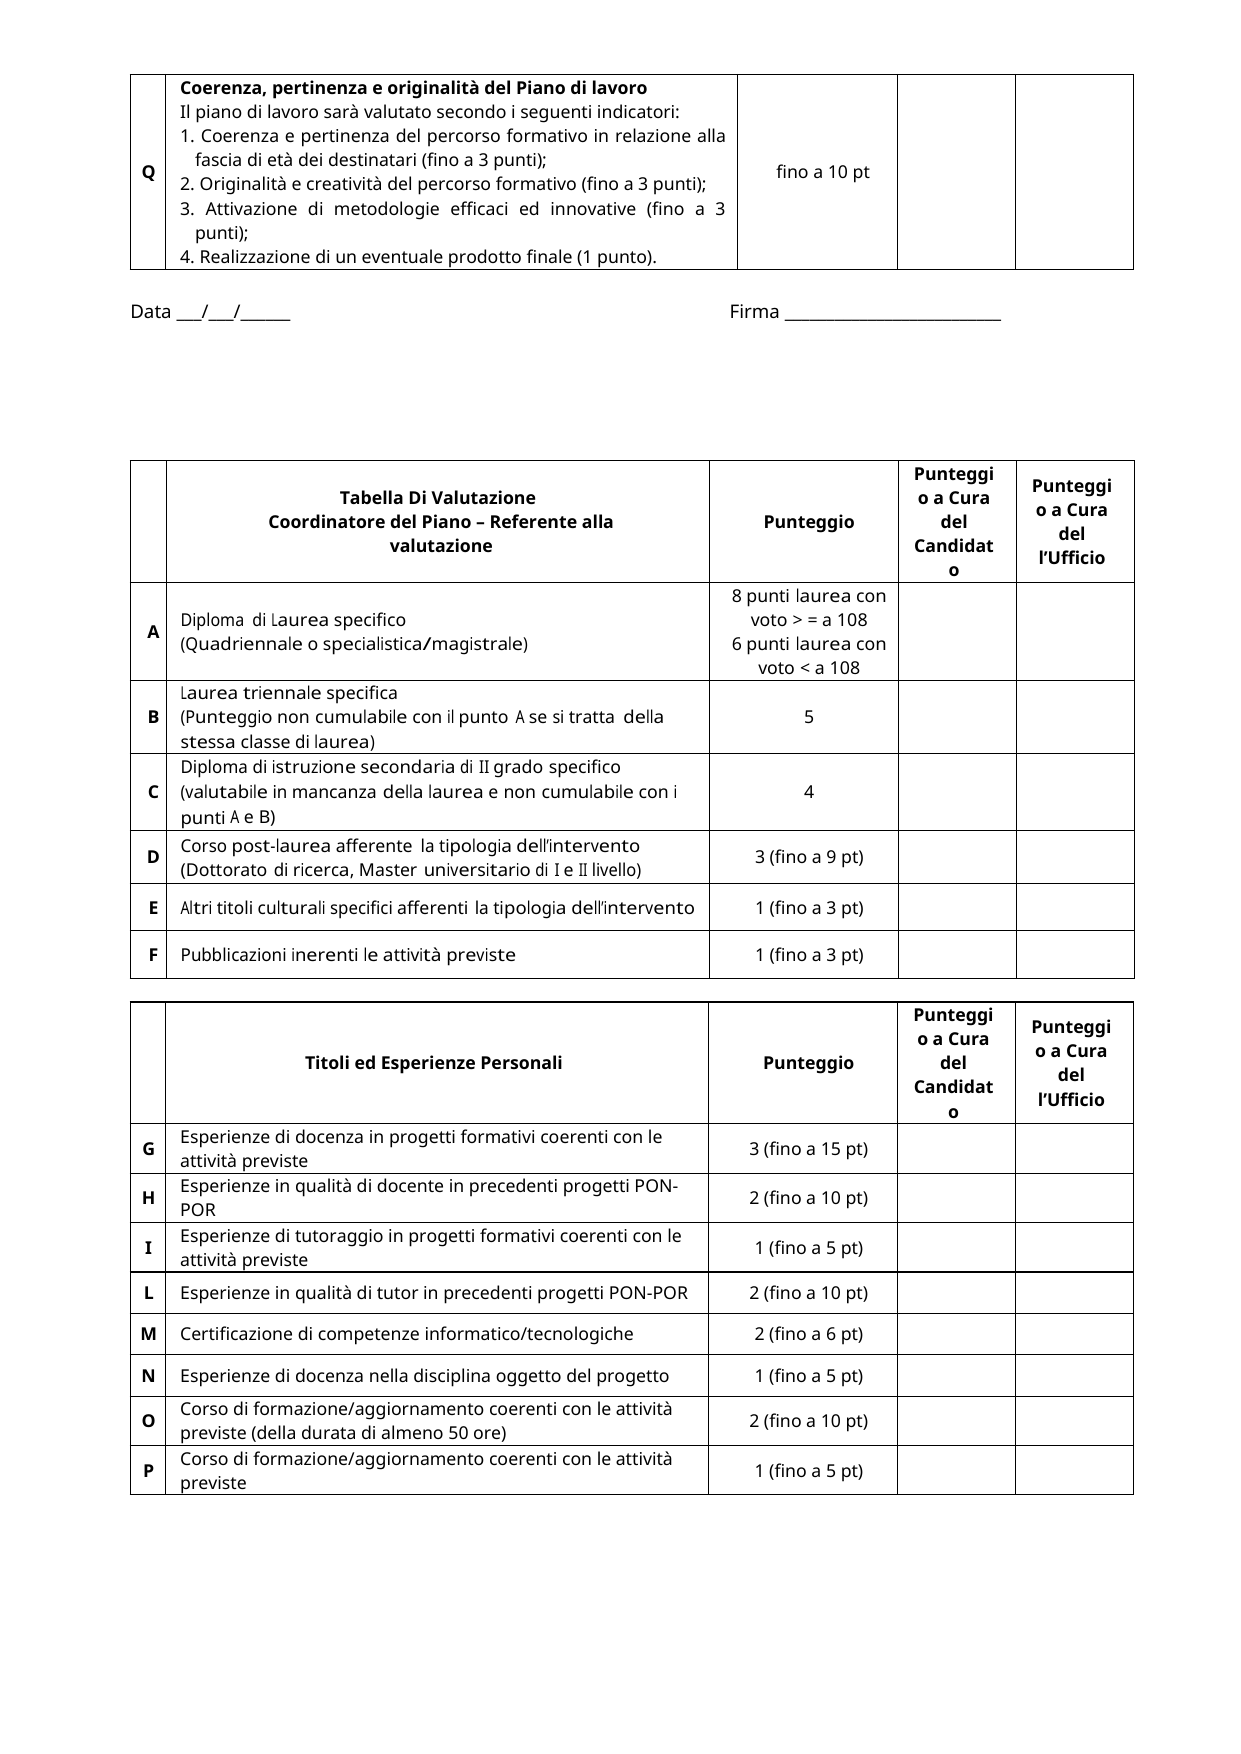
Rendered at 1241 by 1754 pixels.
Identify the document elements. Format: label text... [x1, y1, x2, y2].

table_cell D [131, 831, 166, 883]
table_cell F [131, 931, 166, 978]
table_cell I [131, 1223, 165, 1271]
table_cell [898, 1314, 1015, 1354]
table_cell N [131, 1355, 165, 1396]
table_cell [898, 1124, 1015, 1173]
table_header Punteggio a Cura del l’Ufficio [1016, 1003, 1133, 1123]
table_cell Esperienze di tutoraggio in progetti formativi coerenti con le attività previste [166, 1223, 708, 1271]
table_cell [1016, 1124, 1133, 1173]
table_cell [1016, 1355, 1133, 1396]
table_cell [1016, 1397, 1133, 1445]
table_cell 1 (fino a 5 pt) [709, 1446, 897, 1494]
table_cell O [131, 1397, 165, 1445]
table_cell [898, 1174, 1015, 1222]
table_cell 2 (fino a 10 pt) [709, 1397, 897, 1445]
table_cell Laurea triennale specifica (Punteggio non cumulabile con il punto A se si tratta della stessa classe di laurea) [167, 681, 709, 753]
table_cell [898, 1273, 1015, 1313]
table_cell H [131, 1174, 165, 1222]
table_cell [1017, 681, 1134, 753]
table_header Tabella Di Valutazione Coordinatore del Piano – Referente alla valutazione [167, 461, 709, 582]
table_cell [898, 1355, 1015, 1396]
table_cell [1016, 1314, 1133, 1354]
table_cell P [131, 1446, 165, 1494]
table_cell 3 (fino a 15 pt) [709, 1124, 897, 1173]
table_cell 8 punti laurea con voto > = a 108 6 punti laurea con voto < a 108 [710, 583, 898, 680]
table_cell Corso di formazione/aggiornamento coerenti con le attività previste (della durata di almeno 50 ore) [166, 1397, 708, 1445]
table_cell Diploma di Laurea specifico (Quadriennale o specialistica/magistrale) [167, 583, 709, 680]
table_header Titoli ed Esperienze Personali [166, 1003, 708, 1123]
table_cell 1 (fino a 5 pt) [709, 1223, 897, 1271]
table_cell [1016, 1174, 1133, 1222]
table_cell 1 (fino a 3 pt) [710, 884, 898, 930]
table_cell Altri titoli culturali specifici afferenti la tipologia dell’intervento [167, 884, 709, 930]
table_cell [899, 754, 1016, 829]
table_cell [899, 681, 1016, 753]
table_cell 2 (fino a 10 pt) [709, 1273, 897, 1313]
table_cell fino a 10 pt [738, 75, 897, 269]
table_header Punteggio a Cura del Candidato [898, 1003, 1015, 1123]
table_cell Certificazione di competenze informatico/tecnologiche [166, 1314, 708, 1354]
table_cell [1017, 583, 1134, 680]
table_header Punteggio a Cura del l’Ufficio [1017, 461, 1134, 582]
table_cell G [131, 1124, 165, 1173]
table_cell [1016, 1446, 1133, 1494]
table_cell B [131, 681, 166, 753]
table_cell Diploma di istruzione secondaria di II grado specifico (valutabile in mancanza della laurea e non cumulabile con i punti A e B) [167, 754, 709, 829]
table_cell 3 (fino a 9 pt) [710, 831, 898, 883]
table_cell [1016, 75, 1133, 269]
table_cell Corso post-laurea afferente la tipologia dell’intervento (Dottorato di ricerca, Master universitario di I e II livello) [167, 831, 709, 883]
table_header Punteggio [709, 1003, 897, 1123]
table_cell 4 [710, 754, 898, 829]
table_cell 1 (fino a 5 pt) [709, 1355, 897, 1396]
table_cell 2 (fino a 10 pt) [709, 1174, 897, 1222]
table_cell [899, 884, 1016, 930]
table_header [131, 461, 166, 582]
table_cell [899, 831, 1016, 883]
table_header [131, 1003, 165, 1123]
table_cell Pubblicazioni inerenti le attività previste [167, 931, 709, 978]
table_cell L [131, 1273, 165, 1313]
table_cell C [131, 754, 166, 829]
table_cell M [131, 1314, 165, 1354]
table_header Punteggio a Cura del Candidato [899, 461, 1016, 582]
table_cell [899, 583, 1016, 680]
table_cell [1017, 831, 1134, 883]
table_cell Coerenza, pertinenza e originalità del Piano di lavoro Il piano di lavoro sarà valutato secondo i seguenti indicatori: 1. Coerenza e pertinenza del percorso formativo in relazione alla fascia di età dei destinatari (fino a 3 punti); 2. Originalità e creatività del percorso formativo (fino a 3 punti); 3. Attivazione di metodologie efficaci ed innovative (fino a 3 punti); 4. Realizzazione di un eventuale prodotto finale (1 punto). [166, 75, 737, 269]
table_cell A [131, 583, 166, 680]
table_header Punteggio [710, 461, 898, 582]
table_cell [1017, 884, 1134, 930]
table_cell 1 (fino a 3 pt) [710, 931, 898, 978]
table_cell Esperienze in qualità di docente in precedenti progetti PON-POR [166, 1174, 708, 1222]
table_cell 2 (fino a 6 pt) [709, 1314, 897, 1354]
table_cell [1017, 931, 1134, 978]
text Data ___/___/______ Firma __________________________ [130, 298, 1115, 324]
table_cell [898, 1223, 1015, 1271]
table_cell [1017, 754, 1134, 829]
table_cell E [131, 884, 166, 930]
table_cell Esperienze di docenza in progetti formativi coerenti con le attività previste [166, 1124, 708, 1173]
table_cell [898, 1446, 1015, 1494]
table_cell [1016, 1223, 1133, 1271]
table_cell [898, 1397, 1015, 1445]
table_cell [898, 75, 1015, 269]
table_cell [1016, 1273, 1133, 1313]
table_cell [899, 931, 1016, 978]
table_cell Esperienze di docenza nella disciplina oggetto del progetto [166, 1355, 708, 1396]
table_cell 5 [710, 681, 898, 753]
table_cell Q [131, 75, 165, 269]
table_cell Esperienze in qualità di tutor in precedenti progetti PON-POR [166, 1273, 708, 1313]
table_cell Corso di formazione/aggiornamento coerenti con le attività previste [166, 1446, 708, 1494]
